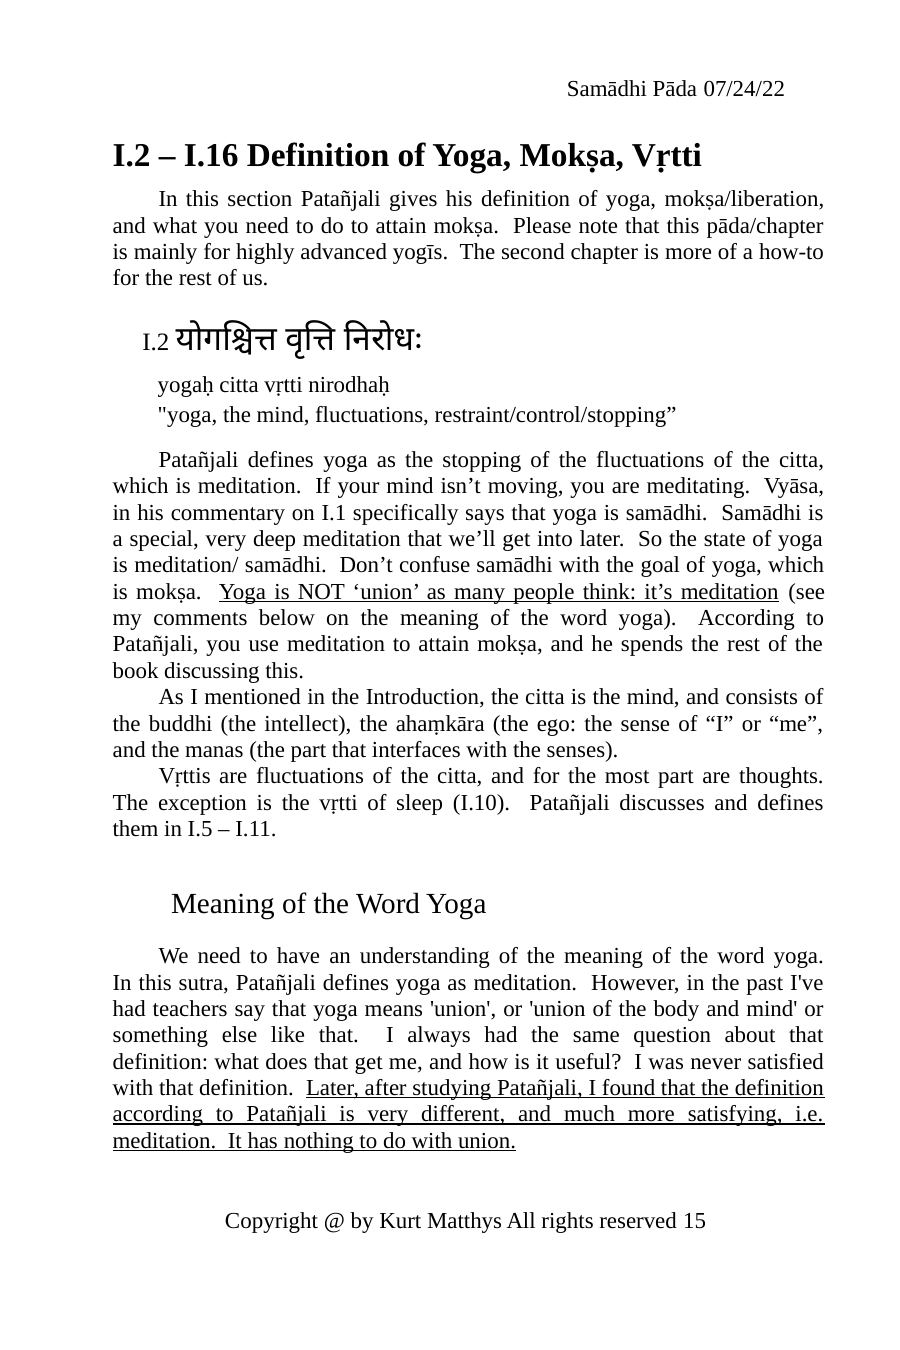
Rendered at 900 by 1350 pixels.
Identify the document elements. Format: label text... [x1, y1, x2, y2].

text yogaḥ citta vṛtti nirodhaḥ [157, 371, 825, 397]
text In this section Patañjali gives his definition of yoga, mokṣa/liberation, and what you need to do to attain mokṣa. Please note that this pāda/chapter is mainly for highly advanced yogīs. The second chapter is more of a how-to for the rest of us. [112, 185, 825, 291]
text We need to have an understanding of the meaning of the word yoga. In this sutra, Patañjali defines yoga as meditation. However, in the past I've had teachers say that yoga means 'union', or 'union of the body and mind' or something else like that. I always had the same question about that definition: what does that get me, and how is it useful? I was never satisfied with that definition. Later, after studying Patañjali, I found that the definition according to Patañjali is very different, and much more satisfying, i.e. [112, 942, 825, 1123]
subtitle I.2 योगश्चित्त वृत्ति निरोधः [142, 321, 825, 364]
subtitle I.2 – I.16 Definition of Yoga, Mokṣa, Vṛtti [112, 135, 825, 173]
text Patañjali defines yoga as the stopping of the fluctuations of the citta, which is meditation. If your mind isn’t moving, you are meditating. Vyāsa, in his commentary on I.1 specifically says that yoga is samādhi. Samādhi is a special, very deep meditation that we’ll get into later. So the state of yoga is meditation/ samādhi. Don’t confuse samādhi with the goal of yoga, which is mokṣa. Yoga is NOT ‘union’ as many people think: it’s meditation (see my comments below on the meaning of the word yoga). According to Patañjali, you use meditation to attain mokṣa, and he spends the rest of the book discussing this. [112, 446, 825, 683]
text "yoga, the mind, fluctuations, restraint/control/stopping” [157, 401, 825, 427]
text Vṛttis are fluctuations of the citta, and for the most part are thoughts. The exception is the vṛtti of sleep (I.10). Patañjali discusses and defines them in I.5 – I.11. [112, 762, 825, 841]
text Meaning of the Word Yoga [112, 886, 825, 920]
text meditation. It has nothing to do with union. [112, 1124, 825, 1153]
text As I mentioned in the Introduction, the citta is the mind, and consists of the buddhi (the intellect), the ahaṃkāra (the ego: the sense of “I” or “me”, and the manas (the part that interfaces with the senses). [112, 683, 825, 762]
